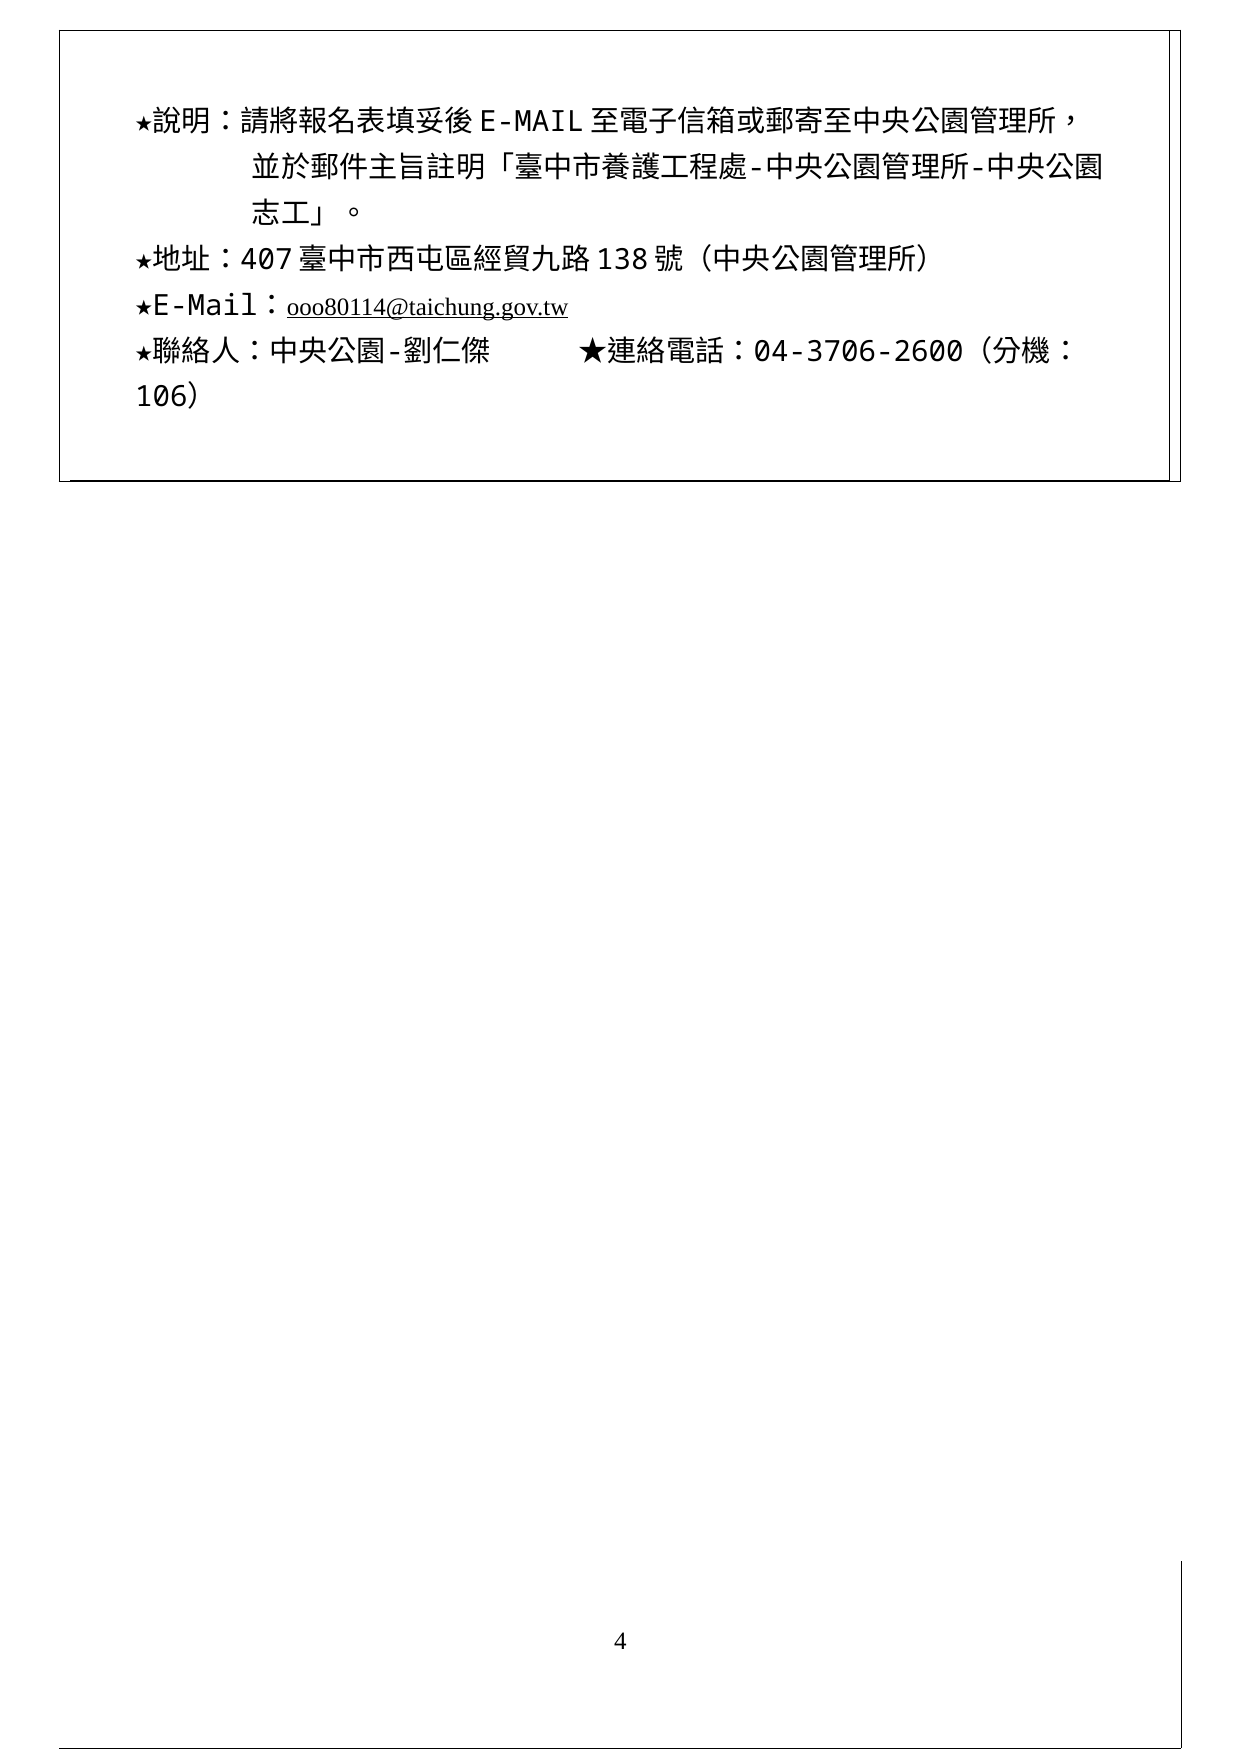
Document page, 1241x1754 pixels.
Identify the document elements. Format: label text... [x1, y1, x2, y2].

table_cell [1170, 31, 1180, 481]
table_cell ★說明：請將報名表填妥後E-MAIL至電子信箱或郵寄至中央公園管理所，並於郵件主旨註明「臺中市養護工程處-中央公園管理所-中央公園志工」。 ★地址：407臺中市西屯區經貿九路138號（中央公園管理所） ★E-Mail：ooo80114@taichung.gov.tw ★聯絡人：中央公園-劉仁傑 ★連絡電話：04-3706-2600（分機：106） [60, 31, 1169, 481]
